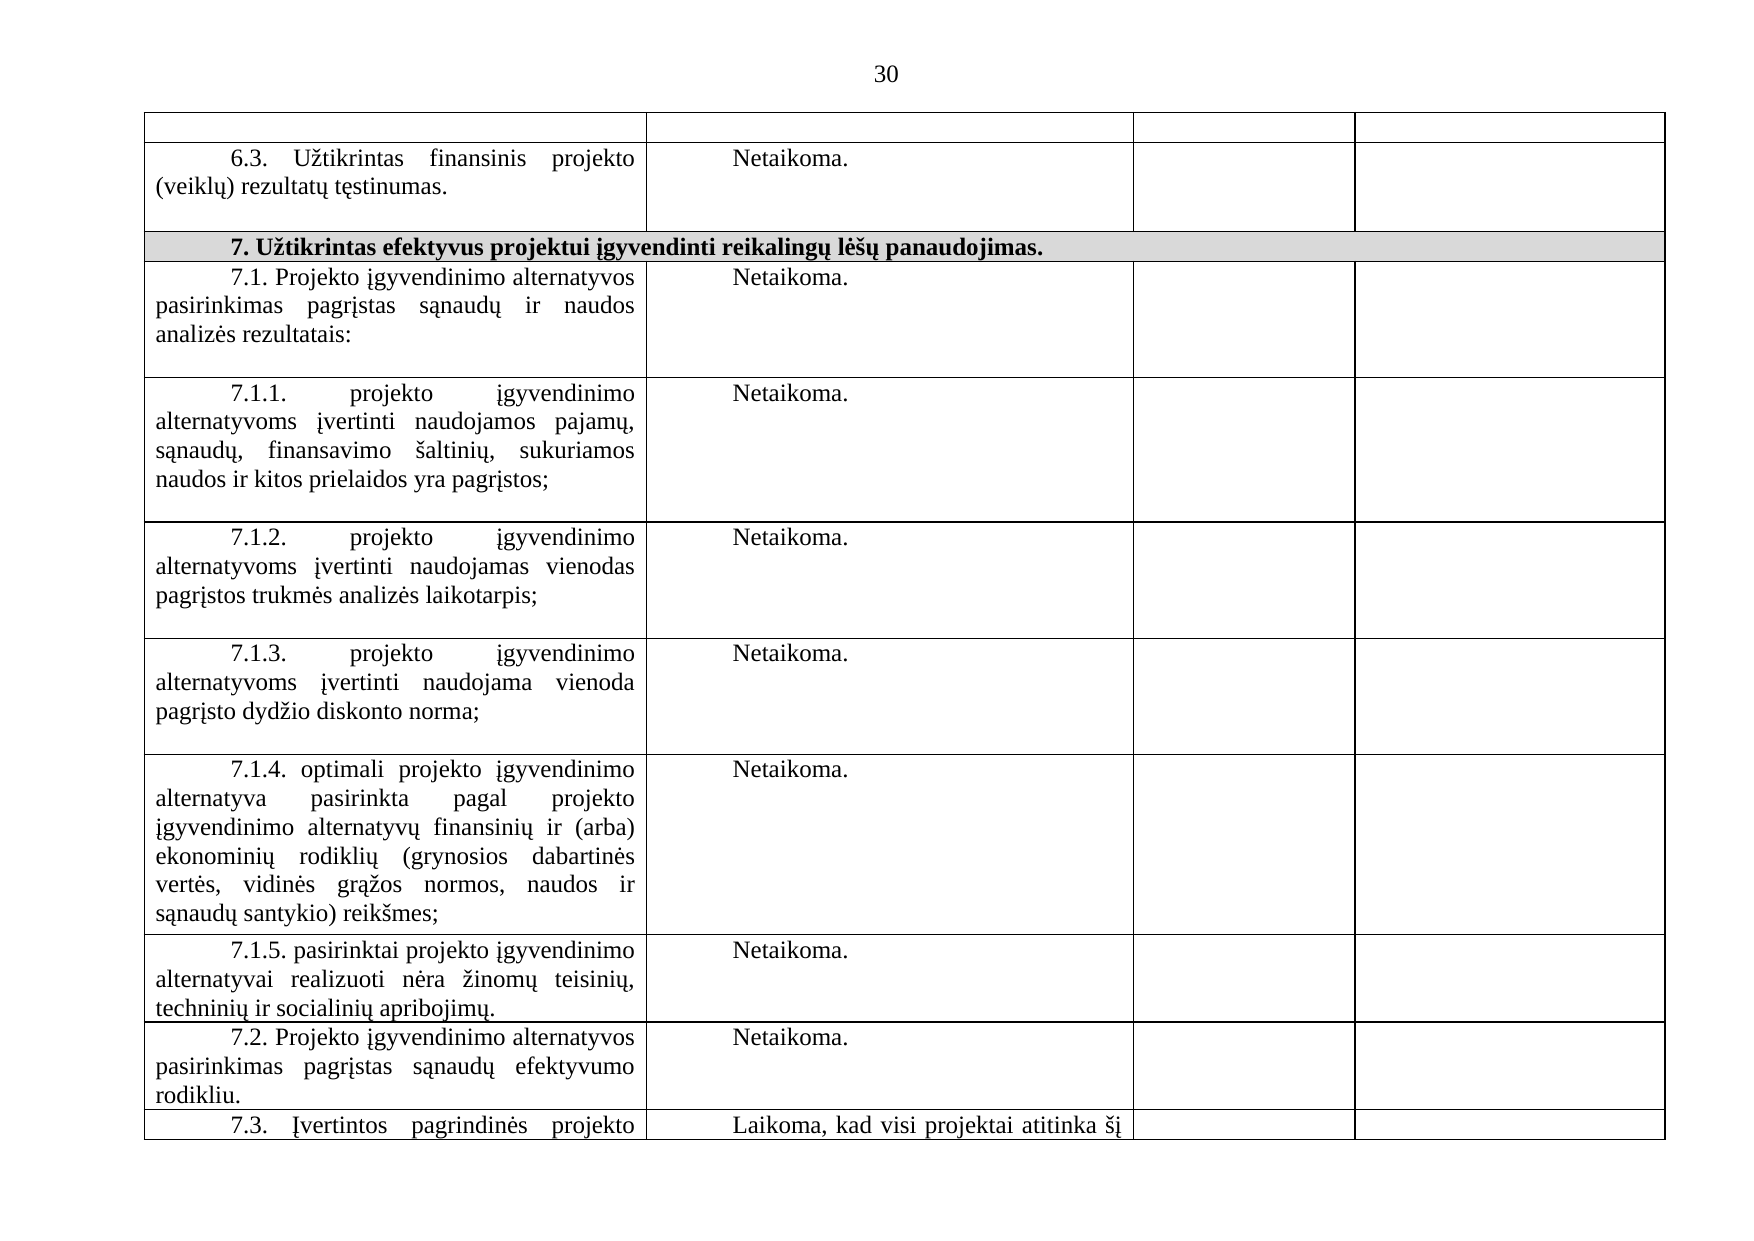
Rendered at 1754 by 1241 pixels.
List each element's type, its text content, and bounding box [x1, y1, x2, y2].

table_cell [1356, 523, 1664, 637]
table_cell Netaikoma. [647, 935, 1133, 1021]
table_cell Netaikoma. [647, 523, 1133, 637]
table_cell Laikoma, kad visi projektai atitinka šį [647, 1110, 1133, 1138]
table_cell [1134, 1023, 1354, 1109]
table_cell [1356, 1023, 1664, 1109]
table_cell [1134, 262, 1354, 377]
table_cell [1356, 262, 1664, 377]
table_cell [1134, 523, 1354, 637]
table_cell 7.1. Projekto įgyvendinimo alternatyvos pasirinkimas pagrįstas sąnaudų ir naudos analizės rezultatais: [145, 262, 646, 377]
table_cell Netaikoma. [647, 755, 1133, 934]
table_cell 7.1.2. projekto įgyvendinimo alternatyvoms įvertinti naudojamas vienodas pagrįstos trukmės analizės laikotarpis; [145, 523, 646, 637]
table_cell Netaikoma. [647, 262, 1133, 377]
table_cell 7.1.1. projekto įgyvendinimo alternatyvoms įvertinti naudojamos pajamų, sąnaudų, finansavimo šaltinių, sukuriamos naudos ir kitos prielaidos yra pagrįstos; [145, 378, 646, 521]
table_cell [1134, 935, 1354, 1021]
table_cell 7.3. Įvertintos pagrindinės projekto [145, 1110, 646, 1138]
table_cell [1134, 113, 1354, 142]
table_cell Netaikoma. [647, 1023, 1133, 1109]
table_cell 7.1.3. projekto įgyvendinimo alternatyvoms įvertinti naudojama vienoda pagrįsto dydžio diskonto norma; [145, 639, 646, 753]
table_cell 7. Užtikrintas efektyvus projektui įgyvendinti reikalingų lėšų panaudojimas. [145, 232, 1664, 261]
table_cell Netaikoma. [647, 378, 1133, 521]
table_cell Netaikoma. [647, 143, 1133, 231]
table_cell [1356, 113, 1664, 142]
table_cell [1356, 378, 1664, 521]
table_cell [145, 113, 646, 142]
table_cell [1356, 1110, 1664, 1138]
table_cell [1134, 1110, 1354, 1138]
table_cell [1356, 935, 1664, 1021]
table_cell [1134, 755, 1354, 934]
table_cell [1356, 755, 1664, 934]
table_cell 7.1.5. pasirinktai projekto įgyvendinimo alternatyvai realizuoti nėra žinomų teisinių, techninių ir socialinių apribojimų. [145, 935, 646, 1021]
table_cell 7.1.4. optimali projekto įgyvendinimo alternatyva pasirinkta pagal projekto įgyvendinimo alternatyvų finansinių ir (arba) ekonominių rodiklių (grynosios dabartinės vertės, vidinės grąžos normos, naudos ir sąnaudų santykio) reikšmes; [145, 755, 646, 934]
table_cell 7.2. Projekto įgyvendinimo alternatyvos pasirinkimas pagrįstas sąnaudų efektyvumo rodikliu. [145, 1023, 646, 1109]
table_cell [1134, 639, 1354, 753]
table_cell 6.3. Užtikrintas finansinis projekto (veiklų) rezultatų tęstinumas. [145, 143, 646, 231]
table_cell [647, 113, 1133, 142]
table_cell [1134, 143, 1354, 231]
table_cell [1134, 378, 1354, 521]
table_cell [1356, 143, 1664, 231]
table_cell [1356, 639, 1664, 753]
table_cell Netaikoma. [647, 639, 1133, 753]
